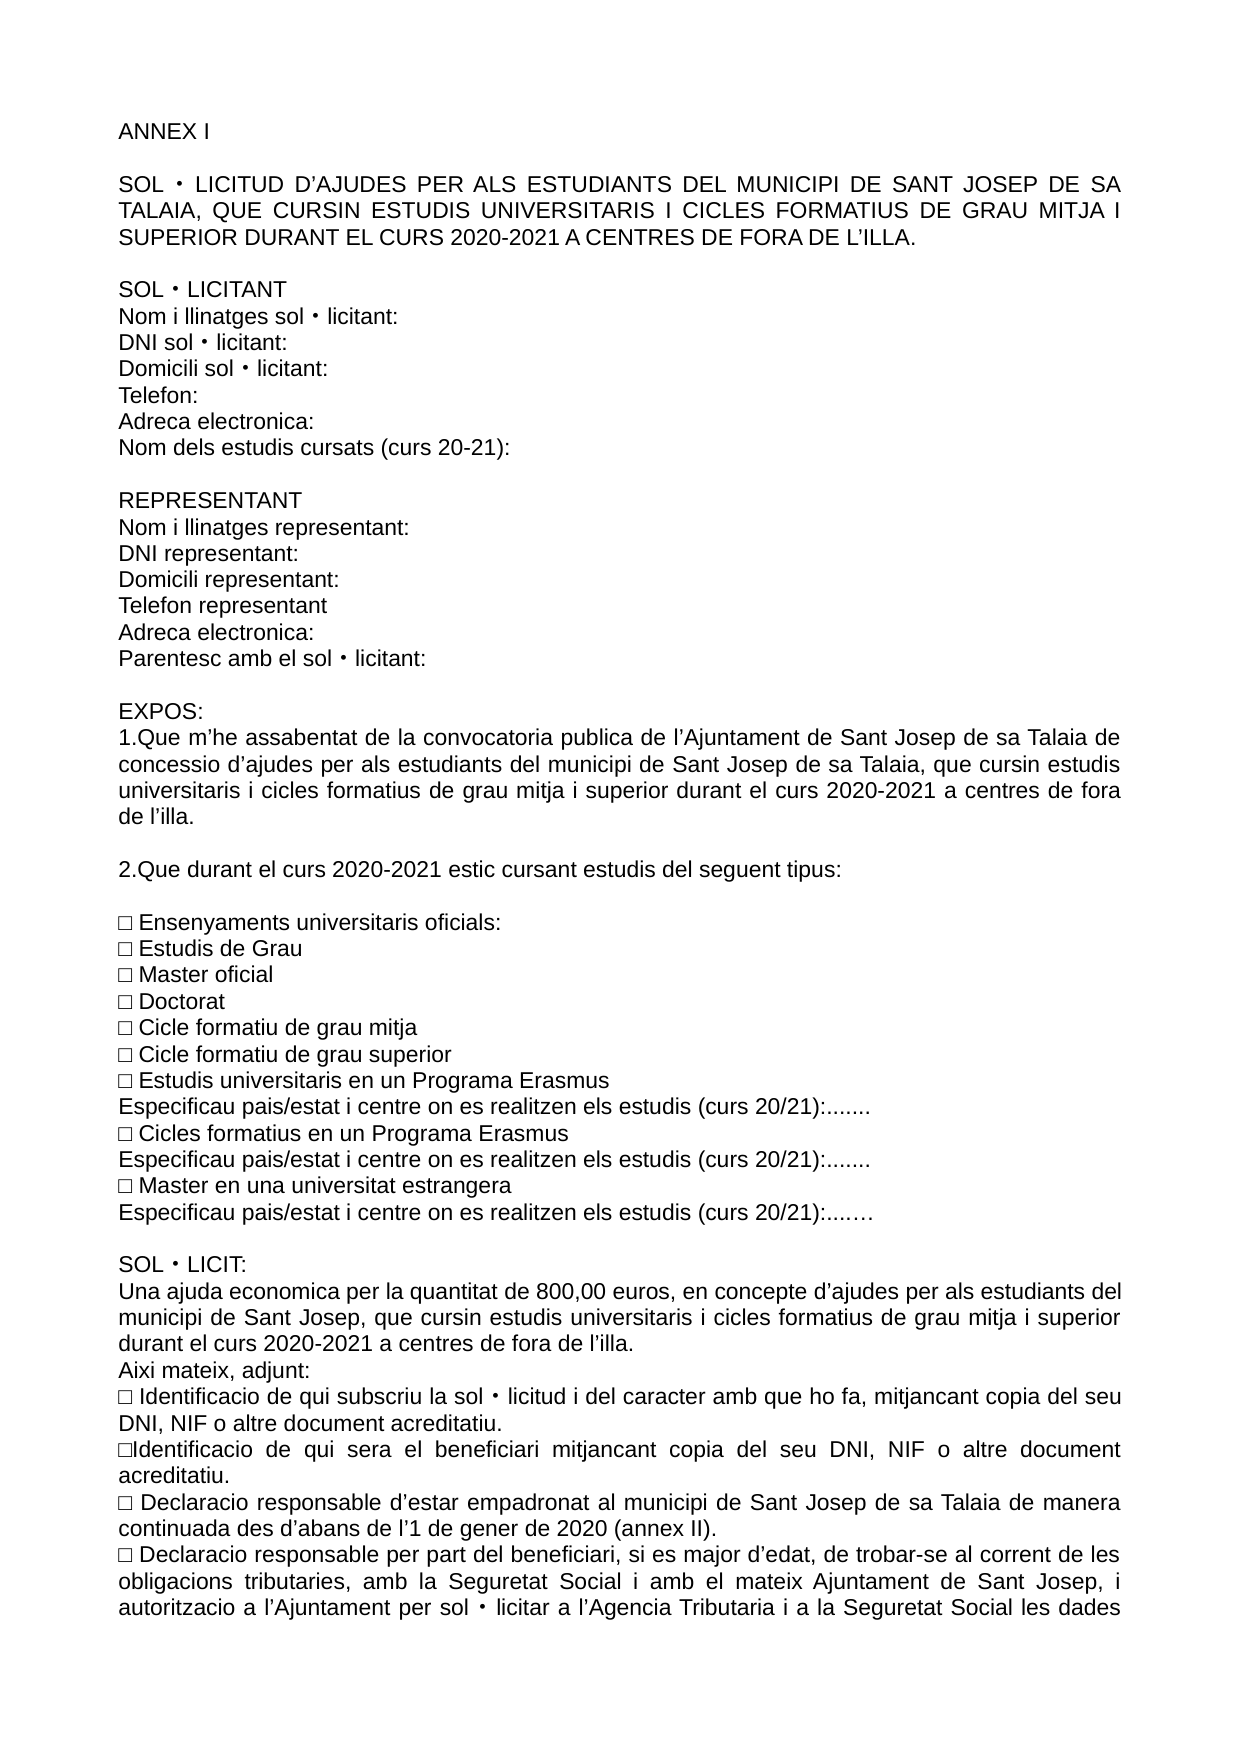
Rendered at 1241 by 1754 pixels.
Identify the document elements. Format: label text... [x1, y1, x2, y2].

text Parentesc amb el sol・licitant: [118, 645, 1122, 672]
text Nom i llinatges sol・licitant: [118, 303, 1122, 329]
text SOL・LICIT: [118, 1251, 1122, 1278]
text Especificau pais/estat i centre on es realitzen els estudis (curs 20/21):....... [118, 1146, 1122, 1172]
text □ Doctorat [118, 988, 1122, 1014]
text SOL・LICITUD D’AJUDES PER ALS ESTUDIANTS DEL MUNICIPI DE SANT JOSEP DE SA TALAIA, QUE CURSIN ESTUDIS UNIVERSITARIS I CICLES FORMATIUS DE GRAU MITJA I SUPERIOR DURANT EL CURS 2020-2021 A CENTRES DE FORA DE L’ILLA. [118, 171, 1122, 250]
text □ Ensenyaments universitaris oficials: [118, 909, 1122, 935]
text Domicili representant: [118, 566, 1122, 592]
text □ Cicle formatiu de grau mitja [118, 1014, 1122, 1041]
text Especificau pais/estat i centre on es realitzen els estudis (curs 20/21):....… [118, 1199, 1122, 1225]
text Aixi mateix, adjunt: [118, 1357, 1122, 1383]
text EXPOS: [118, 698, 1122, 724]
text Adreca electronica: [118, 619, 1122, 645]
text 1.Que m’he assabentat de la convocatoria publica de l’Ajuntament de Sant Josep de sa Talaia de concessio d’ajudes per als estudiants del municipi de Sant Josep de sa Talaia, que cursin estudis universitaris i cicles formatius de grau mitja i superior durant el curs 2020-2021 a centres de fora de l’illa. [118, 724, 1122, 830]
text Una ajuda economica per la quantitat de 800,00 euros, en concepte d’ajudes per als estudiants del municipi de Sant Josep, que cursin estudis universitaris i cicles formatius de grau mitja i superior durant el curs 2020-2021 a centres de fora de l’illa. [118, 1278, 1122, 1357]
text Domicili sol・licitant: [118, 355, 1122, 382]
text □ Declaracio responsable d’estar empadronat al municipi de Sant Josep de sa Talaia de manera continuada des d’abans de l’1 de gener de 2020 (annex II). [118, 1488, 1122, 1541]
text Telefon: [118, 382, 1122, 408]
text REPRESENTANT [118, 487, 1122, 513]
text SOL・LICITANT [118, 276, 1122, 303]
text Adreca electronica: [118, 408, 1122, 434]
text □ Master en una universitat estrangera [118, 1172, 1122, 1199]
text □ Cicles formatius en un Programa Erasmus [118, 1119, 1122, 1146]
text Nom i llinatges representant: [118, 513, 1122, 540]
text Especificau pais/estat i centre on es realitzen els estudis (curs 20/21):....... [118, 1093, 1122, 1119]
text □ Declaracio responsable per part del beneficiari, si es major d’edat, de trobar-se al corrent de les obligacions tributaries, amb la Seguretat Social i amb el mateix Ajuntament de Sant Josep, i autoritzacio a l’Ajuntament per sol・licitar a l’Agencia Tributaria i a la Seguretat Social les dades [118, 1541, 1122, 1620]
text □ Master oficial [118, 961, 1122, 988]
text □ Estudis universitaris en un Programa Erasmus [118, 1067, 1122, 1093]
text □Identificacio de qui sera el beneficiari mitjancant copia del seu DNI, NIF o altre document acreditatiu. [118, 1436, 1122, 1488]
text □ Identificacio de qui subscriu la sol・licitud i del caracter amb que ho fa, mitjancant copia del seu DNI, NIF o altre document acreditatiu. [118, 1383, 1122, 1436]
text □ Cicle formatiu de grau superior [118, 1041, 1122, 1067]
text DNI representant: [118, 540, 1122, 566]
text ANNEX I [118, 118, 1122, 144]
text Telefon representant [118, 592, 1122, 619]
text 2.Que durant el curs 2020-2021 estic cursant estudis del seguent tipus: [118, 856, 1122, 882]
text Nom dels estudis cursats (curs 20-21): [118, 434, 1122, 461]
text DNI sol・licitant: [118, 329, 1122, 355]
text □ Estudis de Grau [118, 935, 1122, 961]
